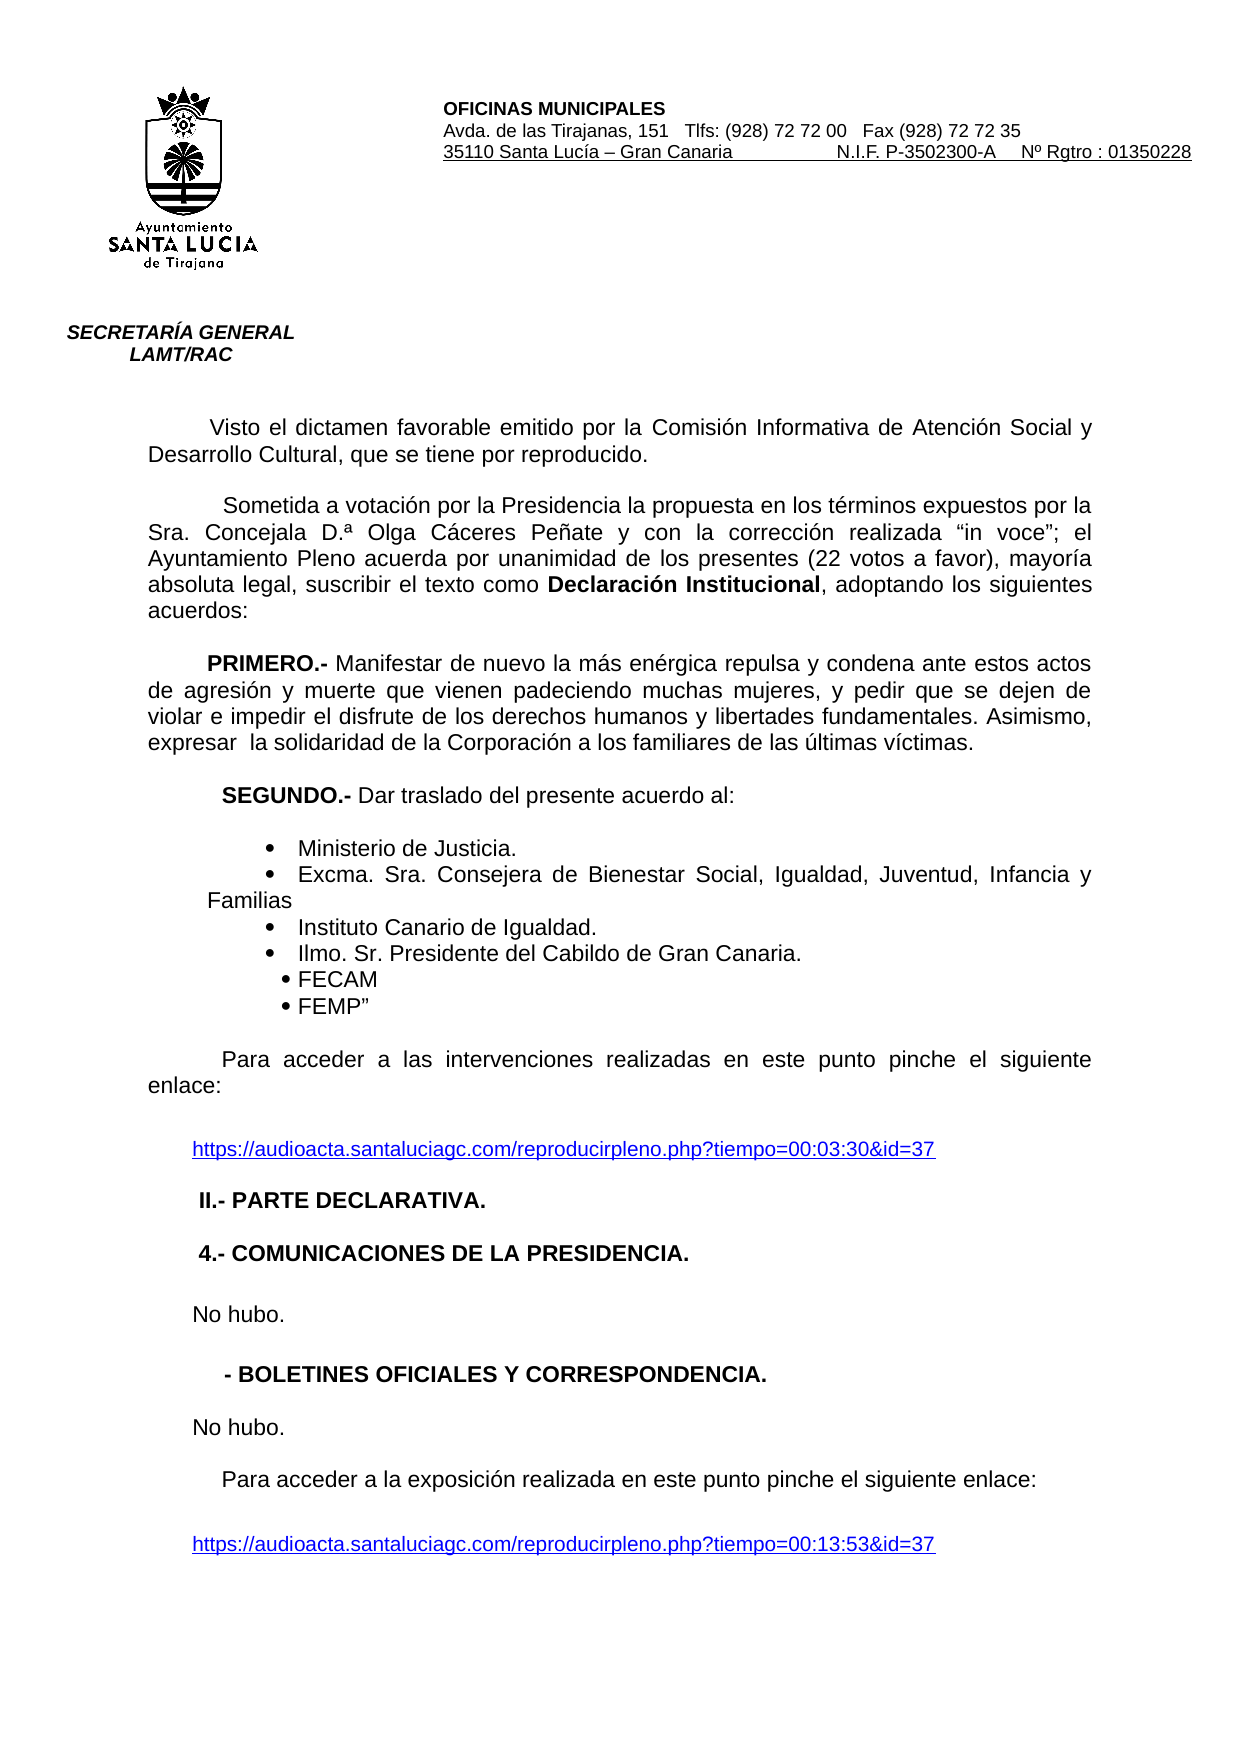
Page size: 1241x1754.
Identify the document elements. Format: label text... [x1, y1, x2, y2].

text Sometida a votación por la Presidencia la propuesta en los términos expuestos por la Sra. Concejala D.ª Olga Cáceres Peñate y con la corrección realizada “in voce”; el Ayuntamiento Pleno acuerda por unanimidad de los presentes (22 votos a favor), mayoría absoluta legal, suscribir el texto como Declaración Institucional, adoptando los siguientes acuerdos: [148, 492, 1092, 624]
text https://audioacta.santaluciagc.com/reproducirpleno.php?tiempo=00:03:30&id=37 [148, 1137, 1092, 1161]
text II.- PARTE DECLARATIVA. [148, 1187, 1092, 1214]
list Excma. Sra. Consejera de Bienestar Social, Igualdad, Juventud, Infancia y Familias [207, 861, 1092, 914]
text Para acceder a la exposición realizada en este punto pinche el siguiente enlace: [148, 1466, 1092, 1493]
text No hubo. [148, 1301, 1093, 1327]
text Visto el dictamen favorable emitido por la Comisión Informativa de Atención Social y Desarrollo Cultural, que se tiene por reproducido. [148, 414, 1092, 467]
text SEGUNDO.- Dar traslado del presente acuerdo al: [207, 782, 1092, 808]
list FEMP” [223, 993, 1092, 1019]
text 4.- COMUNICACIONES DE LA PRESIDENCIA. [148, 1240, 1093, 1266]
list Instituto Canario de Igualdad. [207, 914, 1092, 940]
list Ministerio de Justicia. [207, 835, 1092, 861]
picture [80, 56, 286, 296]
text Para acceder a las intervenciones realizadas en este punto pinche el siguiente enlace: [148, 1046, 1092, 1098]
text No hubo. [148, 1414, 1092, 1440]
text - BOLETINES OFICIALES Y CORRESPONDENCIA. [148, 1361, 1092, 1387]
list Ilmo. Sr. Presidente del Cabildo de Gran Canaria. [207, 940, 1092, 966]
list FECAM [223, 966, 1092, 993]
text https://audioacta.santaluciagc.com/reproducirpleno.php?tiempo=00:13:53&id=37 [148, 1532, 1092, 1556]
text PRIMERO.- Manifestar de nuevo la más enérgica repulsa y condena ante estos actos de agresión y muerte que vienen padeciendo muchas mujeres, y pedir que se dejen de violar e impedir el disfrute de los derechos humanos y libertades fundamentales. Asimismo, expresar la solidaridad de la Corporación a los familiares de las últimas víctimas. [148, 650, 1092, 756]
